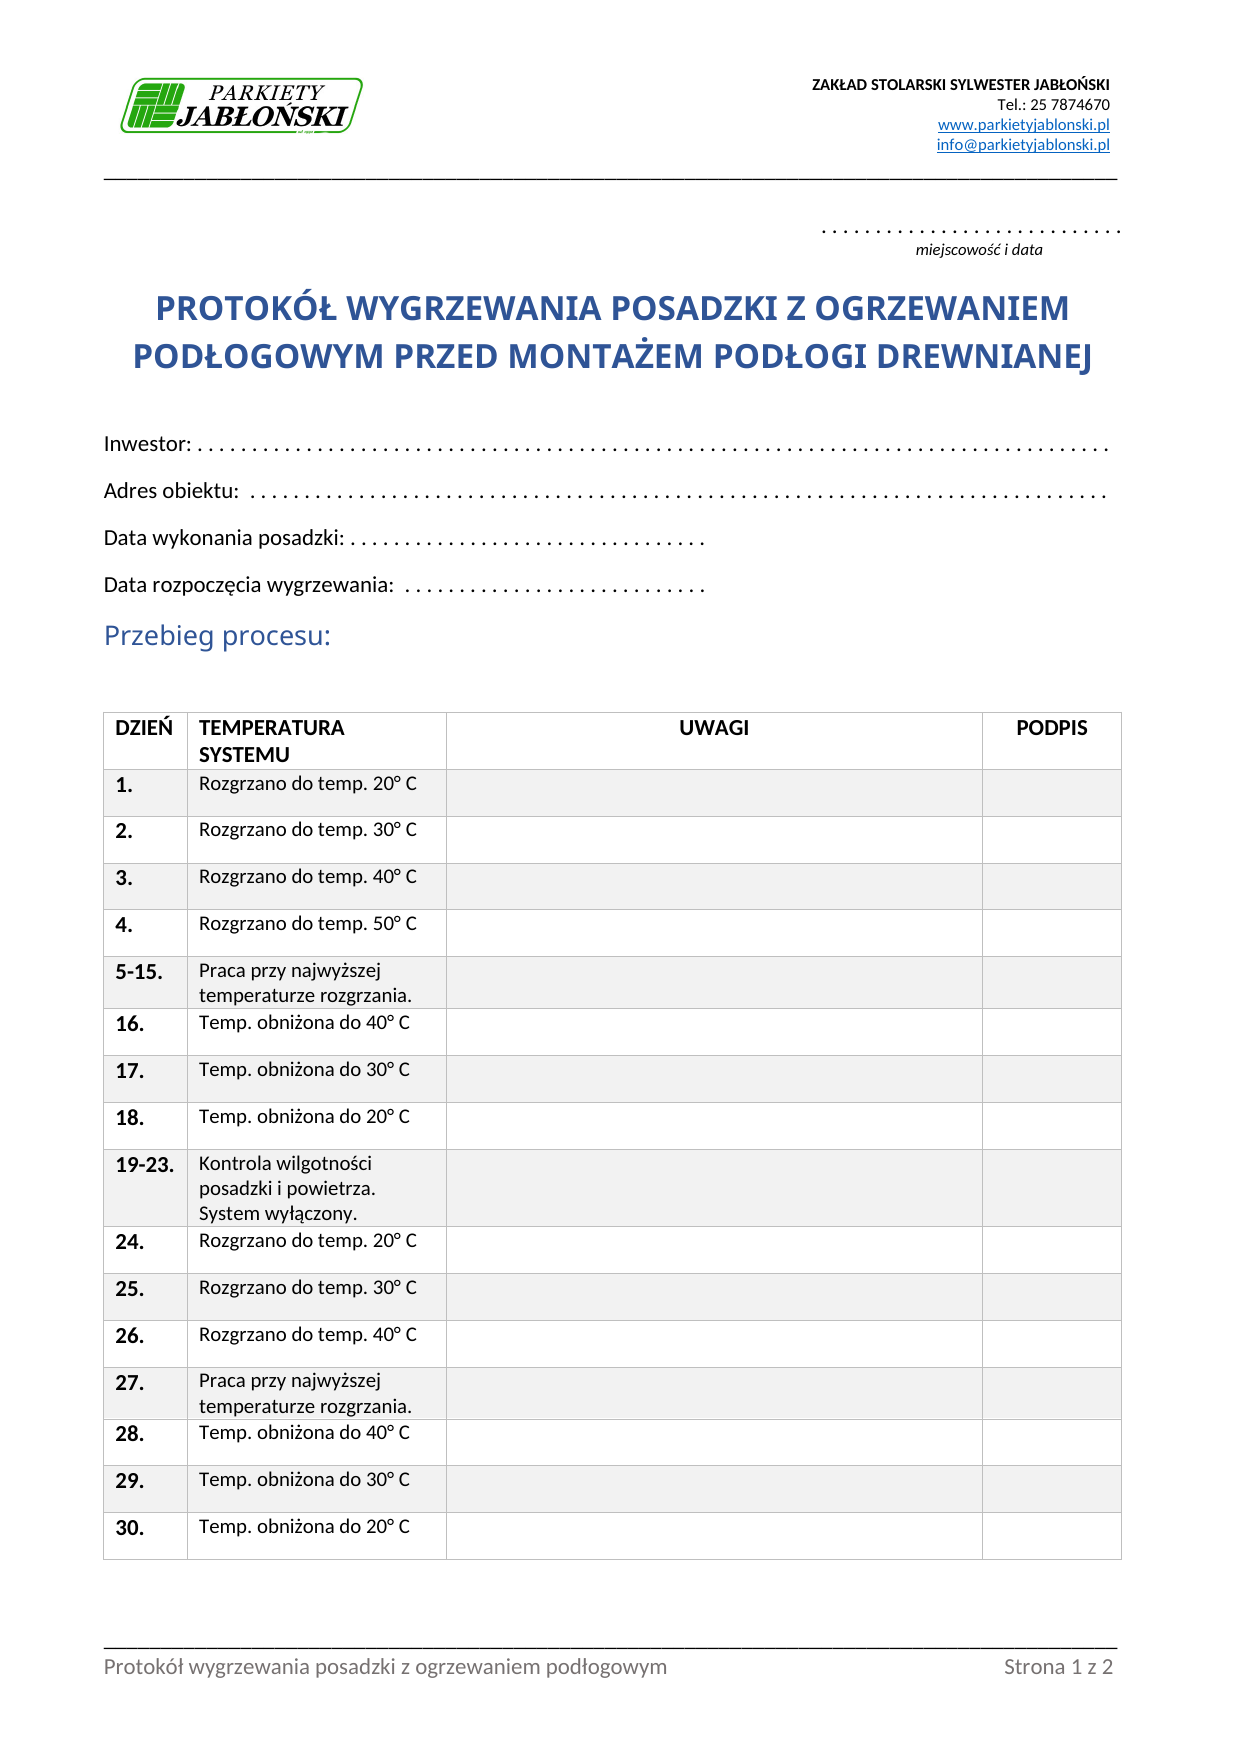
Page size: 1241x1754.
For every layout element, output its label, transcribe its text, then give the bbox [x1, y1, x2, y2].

table_cell Praca przy najwyższej temperaturze rozgrzania. [188, 1368, 446, 1418]
table_cell 18. [104, 1103, 187, 1149]
table_cell Temp. obniżona do 30° C [188, 1056, 446, 1102]
table_cell [983, 1466, 1121, 1512]
table_cell [447, 864, 982, 909]
table_cell [983, 1368, 1121, 1418]
table_cell 25. [104, 1274, 187, 1320]
table_header PODPIS [983, 713, 1121, 769]
table_cell Kontrola wilgotności posadzki i powietrza. System wyłączony. [188, 1150, 446, 1226]
table_cell 5-15. [104, 957, 187, 1008]
table_cell [983, 817, 1121, 862]
table_cell 2. [104, 817, 187, 862]
table_cell [983, 910, 1121, 956]
table_cell [983, 1227, 1121, 1273]
table_cell Rozgrzano do temp. 20° C [188, 1227, 446, 1273]
table_cell Temp. obniżona do 40° C [188, 1420, 446, 1465]
table_cell [447, 1009, 982, 1055]
table_cell 1. [104, 770, 187, 816]
table_cell Temp. obniżona do 20° C [188, 1513, 446, 1559]
table_cell [447, 1420, 982, 1465]
table_cell 17. [104, 1056, 187, 1102]
table_cell 26. [104, 1321, 187, 1367]
table_header UWAGI [447, 713, 982, 769]
subtitle Przebieg procesu: [103, 617, 1122, 653]
table_cell 30. [104, 1513, 187, 1559]
table_cell Temp. obniżona do 40° C [188, 1009, 446, 1055]
table_cell [983, 1103, 1121, 1149]
table_cell [447, 1274, 982, 1320]
text Data wykonania posadzki: . . . . . . . . . . . . . . . . . . . . . . . . . . . . . . . . . [103, 523, 1122, 551]
table_cell [983, 1274, 1121, 1320]
table_cell [447, 957, 982, 1008]
text Inwestor: . . . . . . . . . . . . . . . . . . . . . . . . . . . . . . . . . . . . . . . . . . . . . . . . . . . . . . . . . . . . . . . . . . . . . . . . . . . . . . . . . . . . [103, 429, 1122, 457]
table_cell [983, 1056, 1121, 1102]
table_cell [447, 1321, 982, 1367]
table_cell 4. [104, 910, 187, 956]
table_cell Rozgrzano do temp. 20° C [188, 770, 446, 816]
table_header DZIEŃ [104, 713, 187, 769]
table_cell 27. [104, 1368, 187, 1418]
table_cell 16. [104, 1009, 187, 1055]
table_cell [983, 957, 1121, 1008]
table_cell Praca przy najwyższej temperaturze rozgrzania. [188, 957, 446, 1008]
text . . . . . . . . . . . . . . . . . . . . . . . . . . . . miejscowość i data [103, 211, 1122, 259]
table_cell Temp. obniżona do 30° C [188, 1466, 446, 1512]
table_cell 19-23. [104, 1150, 187, 1226]
table_header TEMPERATURA SYSTEMU [188, 713, 446, 769]
text Adres obiektu: . . . . . . . . . . . . . . . . . . . . . . . . . . . . . . . . . . . . . . . . . . . . . . . . . . . . . . . . . . . . . . . . . . . . . . . . . . . . . . . [103, 476, 1122, 504]
table_cell [447, 1368, 982, 1418]
table_cell [447, 1056, 982, 1102]
table_cell [447, 1466, 982, 1512]
text Data rozpoczęcia wygrzewania: . . . . . . . . . . . . . . . . . . . . . . . . . . . . [103, 570, 1122, 598]
table_cell 28. [104, 1420, 187, 1465]
table_cell 29. [104, 1466, 187, 1512]
table_cell Rozgrzano do temp. 30° C [188, 1274, 446, 1320]
table_cell [447, 1150, 982, 1226]
table_cell Rozgrzano do temp. 40° C [188, 1321, 446, 1367]
table_cell Rozgrzano do temp. 50° C [188, 910, 446, 956]
picture [114, 73, 366, 142]
table_cell [983, 864, 1121, 909]
table_cell [983, 1513, 1121, 1559]
table_cell [447, 770, 982, 816]
table_cell 24. [104, 1227, 187, 1273]
table_cell [983, 1009, 1121, 1055]
table_cell [447, 1103, 982, 1149]
table_cell Rozgrzano do temp. 30° C [188, 817, 446, 862]
table_cell Temp. obniżona do 20° C [188, 1103, 446, 1149]
table_cell [447, 817, 982, 862]
table_cell [983, 1150, 1121, 1226]
table_cell 3. [104, 864, 187, 909]
table_cell Rozgrzano do temp. 40° C [188, 864, 446, 909]
subtitle PROTOKÓŁ WYGRZEWANIA POSADZKI Z OGRZEWANIEM PODŁOGOWYM PRZED MONTAŻEM PODŁOGI DREWNIANEJ [103, 284, 1122, 379]
table_cell [983, 1420, 1121, 1465]
table_cell [447, 910, 982, 956]
table_cell [447, 1513, 982, 1559]
table_cell [447, 1227, 982, 1273]
table_cell [983, 1321, 1121, 1367]
table_cell [983, 770, 1121, 816]
